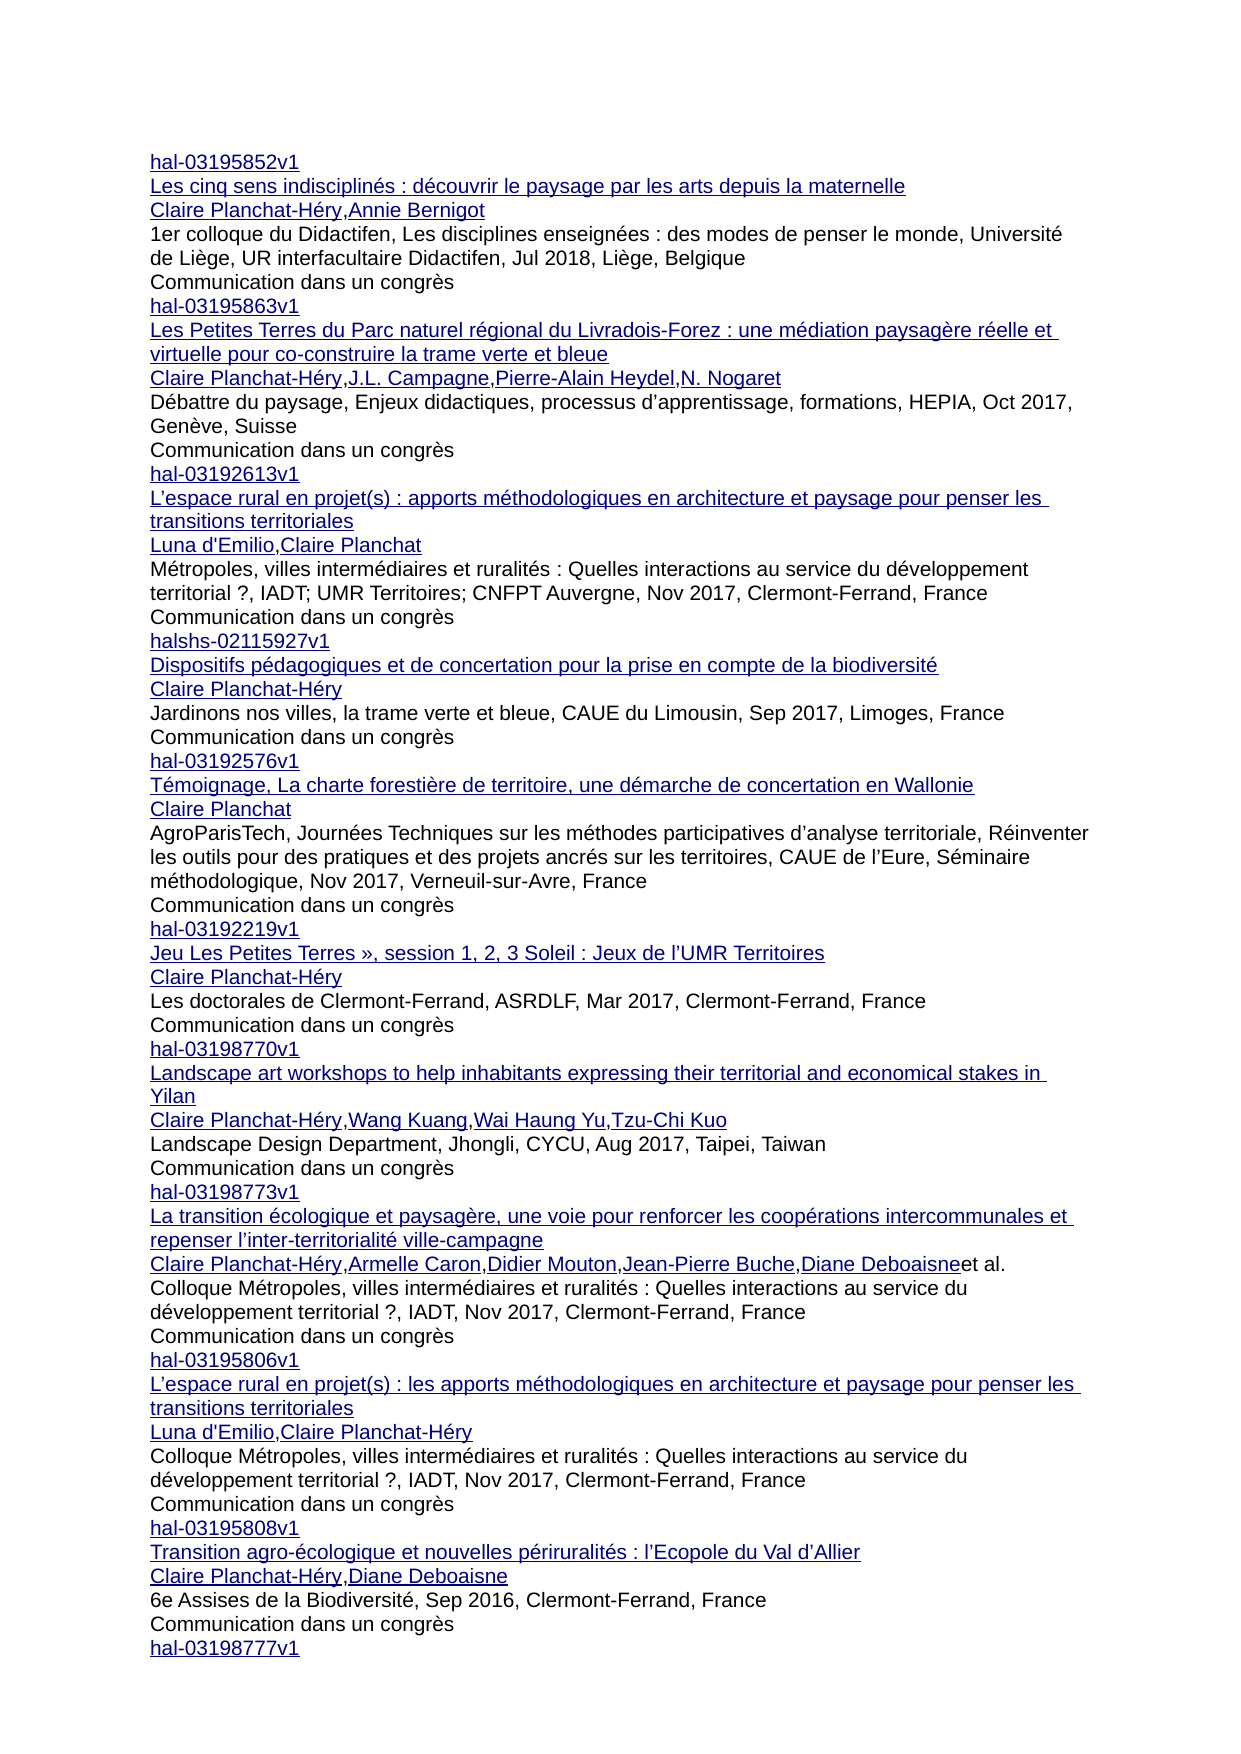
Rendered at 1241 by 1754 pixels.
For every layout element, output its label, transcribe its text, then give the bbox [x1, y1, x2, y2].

table_cell Dispositifs pédagogiques et de concertation pour la prise en compte de la biodiversité Claire Planchat-Héry Jardinons nos villes, la trame verte et bleue, CAUE du Limousin, Sep 2017, Limoges, France Communication dans un congrès hal-03192576v1 [150, 653, 1090, 773]
table_cell Landscape art workshops to help inhabitants expressing their territorial and economical stakes in Yilan Claire Planchat-Héry,Wang Kuang,Wai Haung Yu,Tzu-Chi Kuo Landscape Design Department, Jhongli, CYCU, Aug 2017, Taipei, Taiwan Communication dans un congrès hal-03198773v1 [150, 1060, 1090, 1204]
table_cell Transition agro-écologique et nouvelles périruralités : l’Ecopole du Val d’Allier Claire Planchat-Héry,Diane Deboaisne 6e Assises de la Biodiversité, Sep 2016, Clermont-Ferrand, France Communication dans un congrès hal-03198777v1 [150, 1540, 1090, 1659]
table_cell L’espace rural en projet(s) : apports méthodologiques en architecture et paysage pour penser les transitions territoriales Luna d'Emilio,Claire Planchat Métropoles, villes intermédiaires et ruralités : Quelles interactions au service du développement territorial ?, IADT; UMR Territoires; CNFPT Auvergne, Nov 2017, Clermont-Ferrand, France Communication dans un congrès halshs-02115927v1 [150, 485, 1090, 653]
table_cell Les Petites Terres du Parc naturel régional du Livradois-Forez : une médiation paysagère réelle et virtuelle pour co-construire la trame verte et bleue Claire Planchat-Héry,J.L. Campagne,Pierre-Alain Heydel,N. Nogaret Débattre du paysage, Enjeux didactiques, processus d’apprentissage, formations, HEPIA, Oct 2017, Genève, Suisse Communication dans un congrès hal-03192613v1 [150, 318, 1090, 485]
table_cell Les cinq sens indisciplinés : découvrir le paysage par les arts depuis la maternelle Claire Planchat-Héry,Annie Bernigot 1er colloque du Didactifen, Les disciplines enseignées : des modes de penser le monde, Université de Liège, UR interfacultaire Didactifen, Jul 2018, Liège, Belgique Communication dans un congrès hal-03195863v1 [150, 174, 1090, 318]
table_cell Témoignage, La charte forestière de territoire, une démarche de concertation en Wallonie Claire Planchat AgroParisTech, Journées Techniques sur les méthodes participatives d’analyse territoriale, Réinventer les outils pour des pratiques et des projets ancrés sur les territoires, CAUE de l’Eure, Séminaire méthodologique, Nov 2017, Verneuil-sur-Avre, France Communication dans un congrès hal-03192219v1 [150, 773, 1090, 941]
table_cell La transition écologique et paysagère, une voie pour renforcer les coopérations intercommunales et repenser l’inter-territorialité ville-campagne Claire Planchat-Héry,Armelle Caron,Didier Mouton,Jean-Pierre Buche,Diane Deboaisneet al. Colloque Métropoles, villes intermédiaires et ruralités : Quelles interactions au service du développement territorial ?, IADT, Nov 2017, Clermont-Ferrand, France Communication dans un congrès hal-03195806v1 [150, 1204, 1090, 1372]
table_cell L’espace rural en projet(s) : les apports méthodologiques en architecture et paysage pour penser les transitions territoriales Luna d'Emilio,Claire Planchat-Héry Colloque Métropoles, villes intermédiaires et ruralités : Quelles interactions au service du développement territorial ?, IADT, Nov 2017, Clermont-Ferrand, France Communication dans un congrès hal-03195808v1 [150, 1372, 1090, 1539]
table_cell Jeu Les Petites Terres », session 1, 2, 3 Soleil : Jeux de l’UMR Territoires Claire Planchat-Héry Les doctorales de Clermont-Ferrand, ASRDLF, Mar 2017, Clermont-Ferrand, France Communication dans un congrès hal-03198770v1 [150, 941, 1090, 1060]
table_cell hal-03195852v1 [150, 150, 1090, 174]
